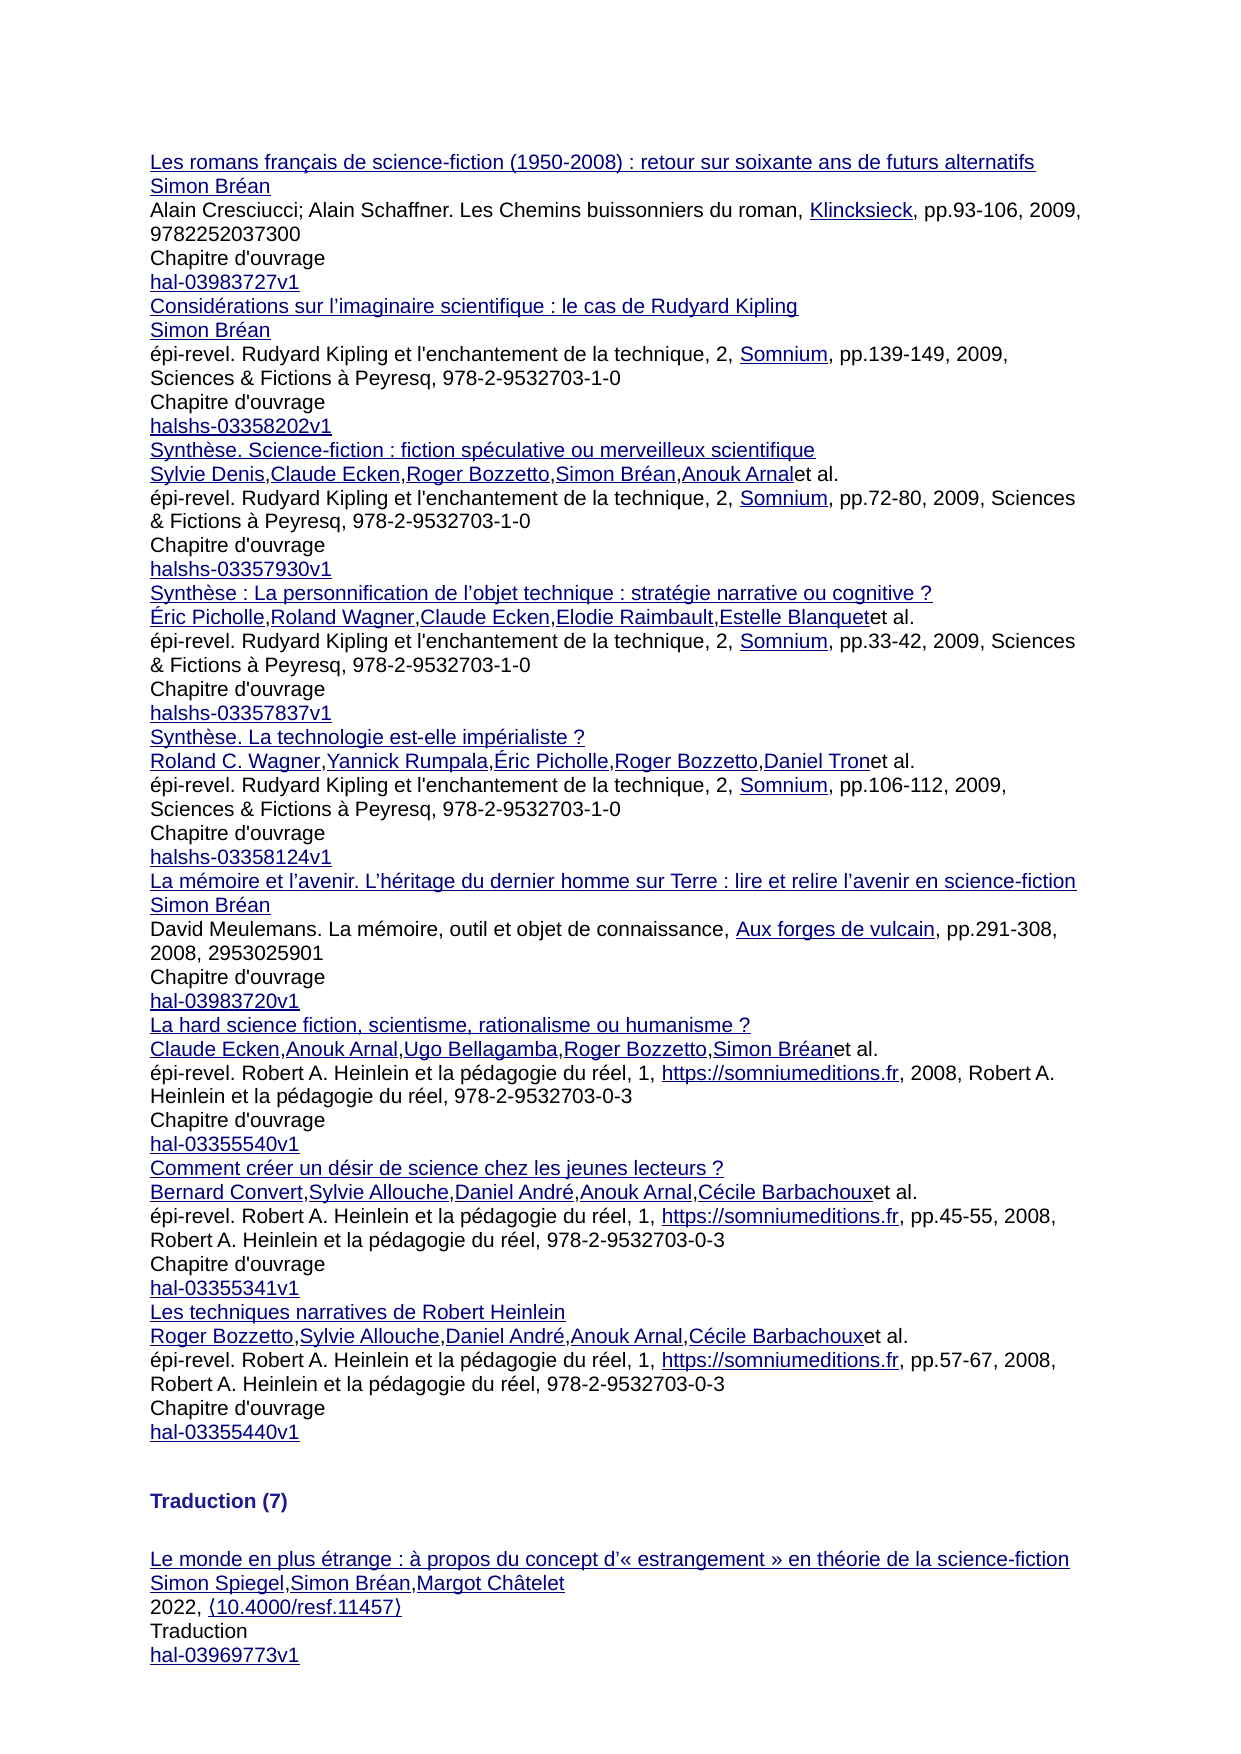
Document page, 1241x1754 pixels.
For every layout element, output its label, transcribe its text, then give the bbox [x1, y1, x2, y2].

table_cell La hard science fiction, scientisme, rationalisme ou humanisme ? Claude Ecken,Anouk Arnal,Ugo Bellagamba,Roger Bozzetto,Simon Bréanet al. épi-revel. Robert A. Heinlein et la pédagogie du réel, 1, https://somniumeditions.fr, 2008, Robert A. Heinlein et la pédagogie du réel, 978-2-9532703-0-3 Chapitre d'ouvrage hal-03355540v1 [150, 1013, 1090, 1156]
table_cell Comment créer un désir de science chez les jeunes lecteurs ? Bernard Convert,Sylvie Allouche,Daniel André,Anouk Arnal,Cécile Barbachouxet al. épi-revel. Robert A. Heinlein et la pédagogie du réel, 1, https://somniumeditions.fr, pp.45-55, 2008, Robert A. Heinlein et la pédagogie du réel, 978-2-9532703-0-3 Chapitre d'ouvrage hal-03355341v1 [150, 1156, 1090, 1300]
table_cell La mémoire et l’avenir. L’héritage du dernier homme sur Terre : lire et relire l’avenir en science-fiction Simon Bréan David Meulemans. La mémoire, outil et objet de connaissance, Aux forges de vulcain, pp.291-308, 2008, 2953025901 Chapitre d'ouvrage hal-03983720v1 [150, 869, 1090, 1012]
table_cell Les techniques narratives de Robert Heinlein Roger Bozzetto,Sylvie Allouche,Daniel André,Anouk Arnal,Cécile Barbachouxet al. épi-revel. Robert A. Heinlein et la pédagogie du réel, 1, https://somniumeditions.fr, pp.57-67, 2008, Robert A. Heinlein et la pédagogie du réel, 978-2-9532703-0-3 Chapitre d'ouvrage hal-03355440v1 [150, 1300, 1090, 1444]
table_cell Synthèse. Science-fiction : fiction spéculative ou merveilleux scientifique Sylvie Denis,Claude Ecken,Roger Bozzetto,Simon Bréan,Anouk Arnalet al. épi-revel. Rudyard Kipling et l'enchantement de la technique, 2, Somnium, pp.72-80, 2009, Sciences & Fictions à Peyresq, 978-2-9532703-1-0 Chapitre d'ouvrage halshs-03357930v1 [150, 438, 1090, 581]
table_cell Synthèse. La technologie est-elle impérialiste ? Roland C. Wagner,Yannick Rumpala,Éric Picholle,Roger Bozzetto,Daniel Tronet al. épi-revel. Rudyard Kipling et l'enchantement de la technique, 2, Somnium, pp.106-112, 2009, Sciences & Fictions à Peyresq, 978-2-9532703-1-0 Chapitre d'ouvrage halshs-03358124v1 [150, 725, 1090, 869]
table_header Le monde en plus étrange : à propos du concept d’« estrangement » en théorie de la science-fiction Simon Spiegel,Simon Bréan,Margot Châtelet 2022, ⟨10.4000/resf.11457⟩ Traduction hal-03969773v1 [150, 1547, 1090, 1667]
subtitle Traduction (7) [150, 1488, 1090, 1512]
table_cell Synthèse : La personnification de l’objet technique : stratégie narrative ou cognitive ? Éric Picholle,Roland Wagner,Claude Ecken,Elodie Raimbault,Estelle Blanquetet al. épi-revel. Rudyard Kipling et l'enchantement de la technique, 2, Somnium, pp.33-42, 2009, Sciences & Fictions à Peyresq, 978-2-9532703-1-0 Chapitre d'ouvrage halshs-03357837v1 [150, 581, 1090, 725]
table_cell Considérations sur l’imaginaire scientifique : le cas de Rudyard Kipling Simon Bréan épi-revel. Rudyard Kipling et l'enchantement de la technique, 2, Somnium, pp.139-149, 2009, Sciences & Fictions à Peyresq, 978-2-9532703-1-0 Chapitre d'ouvrage halshs-03358202v1 [150, 294, 1090, 437]
table_cell Les romans français de science-fiction (1950-2008) : retour sur soixante ans de futurs alternatifs Simon Bréan Alain Cresciucci; Alain Schaffner. Les Chemins buissonniers du roman, Klincksieck, pp.93-106, 2009, 9782252037300 Chapitre d'ouvrage hal-03983727v1 [150, 150, 1090, 294]
